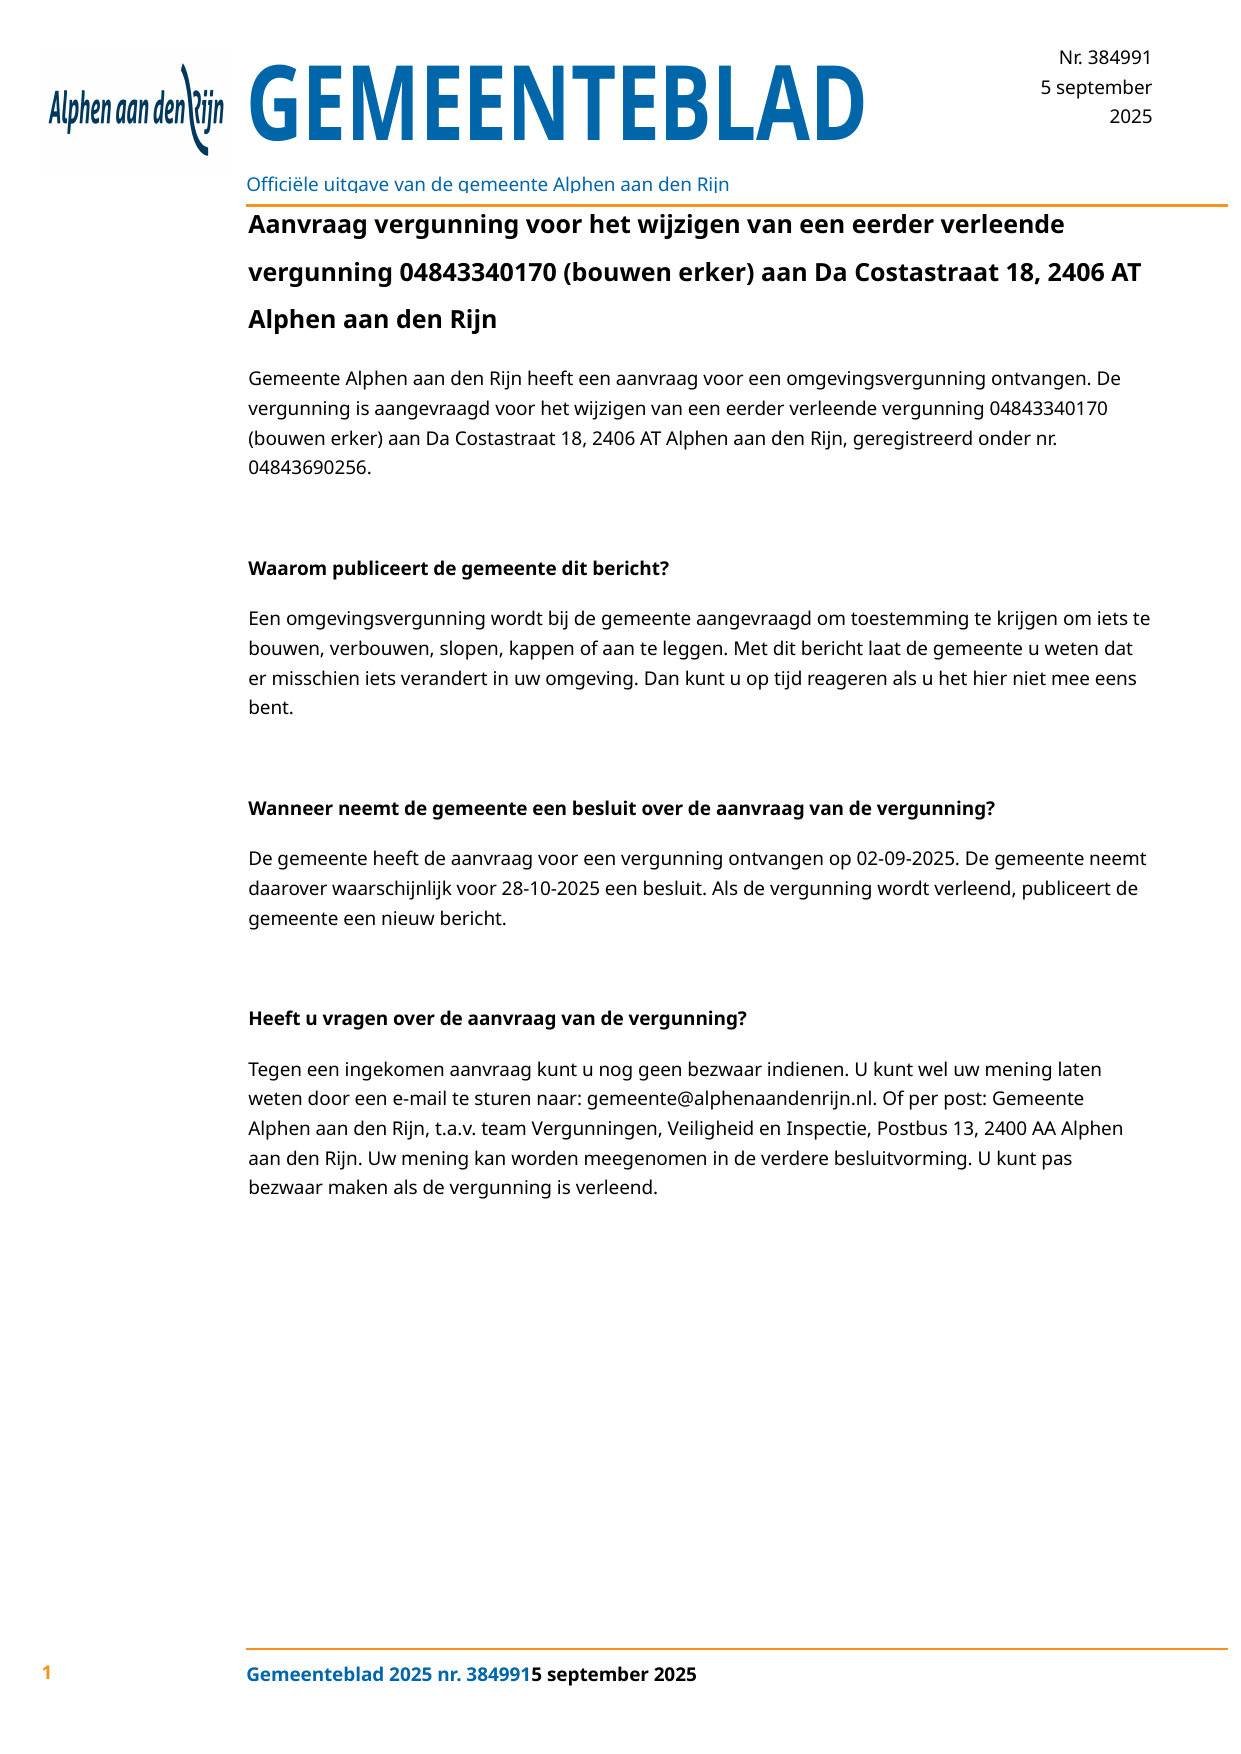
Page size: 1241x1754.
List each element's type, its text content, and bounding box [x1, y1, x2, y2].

text Wanneer neemt de gemeente een besluit over de aanvraag van de vergunning? [248, 795, 1152, 821]
text Een omgevingsvergunning wordt bij de gemeente aangevraagd om toestemming te krijgen om iets te bouwen, verbouwen, slopen, kappen of aan te leggen. Met dit bericht laat de gemeente u weten dat er misschien iets verandert in uw omgeving. Dan kunt u op tijd reageren als u het hier niet mee eens bent. [248, 606, 1152, 720]
text Waarom publiceert de gemeente dit bericht? [248, 555, 1152, 581]
text De gemeente heeft de aanvraag voor een vergunning ontvangen op 02-09-2025. De gemeente neemt daarover waarschijnlijk voor 28-10-2025 een besluit. Als de vergunning wordt verleend, publiceert de gemeente een nieuw bericht. [248, 846, 1152, 930]
text Heeft u vragen over de aanvraag van de vergunning? [248, 1006, 1152, 1031]
text Tegen een ingekomen aanvraag kunt u nog geen bezwaar indienen. U kunt wel uw mening laten weten door een e-mail te sturen naar: gemeente@alphenaandenrijn.nl. Of per post: Gemeente Alphen aan den Rijn, t.a.v. team Vergunningen, Veiligheid en Inspectie, Postbus 13, 2400 AA Alphen aan den Rijn. Uw mening kan worden meegenomen in de verdere besluitvorming. U kunt pas bezwaar maken als de vergunning is verleend. [248, 1056, 1152, 1200]
text Gemeente Alphen aan den Rijn heeft een aanvraag voor een omgevingsvergunning ontvangen. De vergunning is aangevraagd voor het wijzigen van een eerder verleende vergunning 04843340170 (bouwen erker) aan Da Costastraat 18, 2406 AT Alphen aan den Rijn, geregistreerd onder nr. 04843690256. [248, 366, 1152, 480]
text Aanvraag vergunning voor het wijzigen van een eerder verleende vergunning 04843340170 (bouwen erker) aan Da Costastraat 18, 2406 AT Alphen aan den Rijn [248, 207, 1152, 336]
picture [41, 47, 231, 172]
